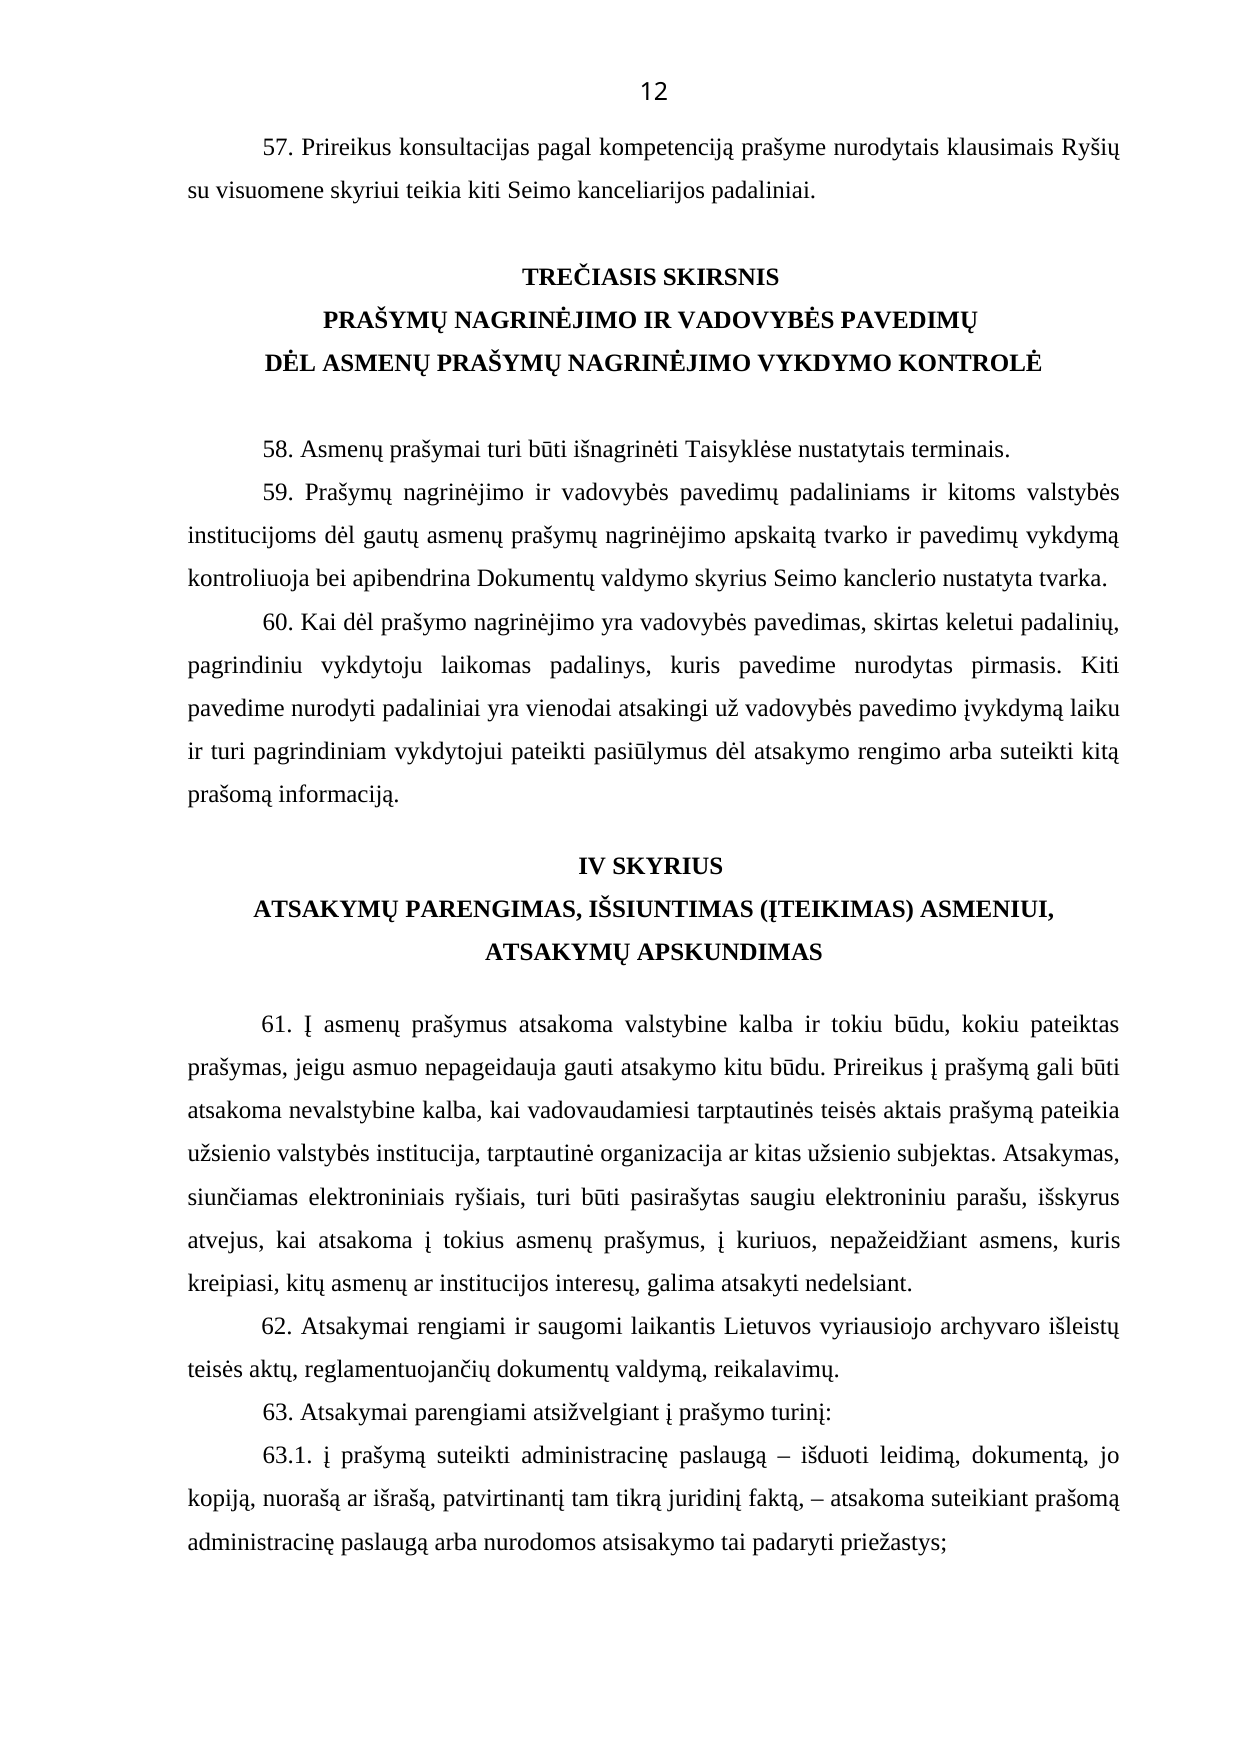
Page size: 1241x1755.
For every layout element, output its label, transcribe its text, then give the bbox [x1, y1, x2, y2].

text IV SKYRIUS [187, 851, 1120, 880]
text 63.1. į prašymą suteikti administracinę paslaugą – išduoti leidimą, dokumentą, jo kopiją, nuorašą ar išrašą, patvirtinantį tam tikrą juridinį faktą, – atsakoma suteikiant prašomą administracinę paslaugą arba nurodomos atsisakymo tai padaryti priežastys; [187, 1440, 1120, 1555]
text PRAŠYMŲ NAGRINĖJIMO IR VADOVYBĖS PAVEDIMŲ [187, 305, 1120, 333]
text 61. Į asmenų prašymus atsakoma valstybine kalba ir tokiu būdu, kokiu pateiktas prašymas, jeigu asmuo nepageidauja gauti atsakymo kitu būdu. Prireikus į prašymą gali būti atsakoma nevalstybine kalba, kai vadovaudamiesi tarptautinės teisės aktais prašymą pateikia užsienio valstybės institucija, tarptautinė organizacija ar kitas užsienio subjektas. Atsakymas, siunčiamas elektroniniais ryšiais, turi būti pasirašytas saugiu elektroniniu parašu, išskyrus atvejus, kai atsakoma į tokius asmenų prašymus, į kuriuos, nepažeidžiant asmens, kuris kreipiasi, kitų asmenų ar institucijos interesų, galima atsakyti nedelsiant. [187, 1009, 1120, 1297]
text 58. Asmenų prašymai turi būti išnagrinėti Taisyklėse nustatytais terminais. [187, 434, 1120, 463]
text 62. Atsakymai rengiami ir saugomi laikantis Lietuvos vyriausiojo archyvaro išleistų teisės aktų, reglamentuojančių dokumentų valdymą, reikalavimų. [187, 1311, 1120, 1383]
text 63. Atsakymai parengiami atsižvelgiant į prašymo turinį: [187, 1397, 1120, 1426]
text 60. Kai dėl prašymo nagrinėjimo yra vadovybės pavedimas, skirtas keletui padalinių, pagrindiniu vykdytoju laikomas padalinys, kuris pavedime nurodytas pirmasis. Kiti pavedime nurodyti padaliniai yra vienodai atsakingi už vadovybės pavedimo įvykdymą laiku ir turi pagrindiniam vykdytojui pateikti pasiūlymus dėl atsakymo rengimo arba suteikti kitą prašomą informaciją. [187, 607, 1120, 808]
text DĖL ASMENŲ PRAŠYMŲ NAGRINĖJIMO VYKDYMO KONTROLĖ [187, 348, 1120, 377]
text 59. Prašymų nagrinėjimo ir vadovybės pavedimų padaliniams ir kitoms valstybės institucijoms dėl gautų asmenų prašymų nagrinėjimo apskaitą tvarko ir pavedimų vykdymą kontroliuoja bei apibendrina Dokumentų valdymo skyrius Seimo kanclerio nustatyta tvarka. [187, 477, 1120, 592]
text 57. Prireikus konsultacijas pagal kompetenciją prašyme nurodytais klausimais Ryšių su visuomene skyriui teikia kiti Seimo kanceliarijos padaliniai. [187, 132, 1120, 204]
text TREČIASIS SKIRSNIS [187, 262, 1120, 290]
text ATSAKYMŲ PARENGIMAS, IŠSIUNTIMAS (ĮTEIKIMAS) ASMENIUI, ATSAKYMŲ APSKUNDIMAS [187, 894, 1120, 966]
